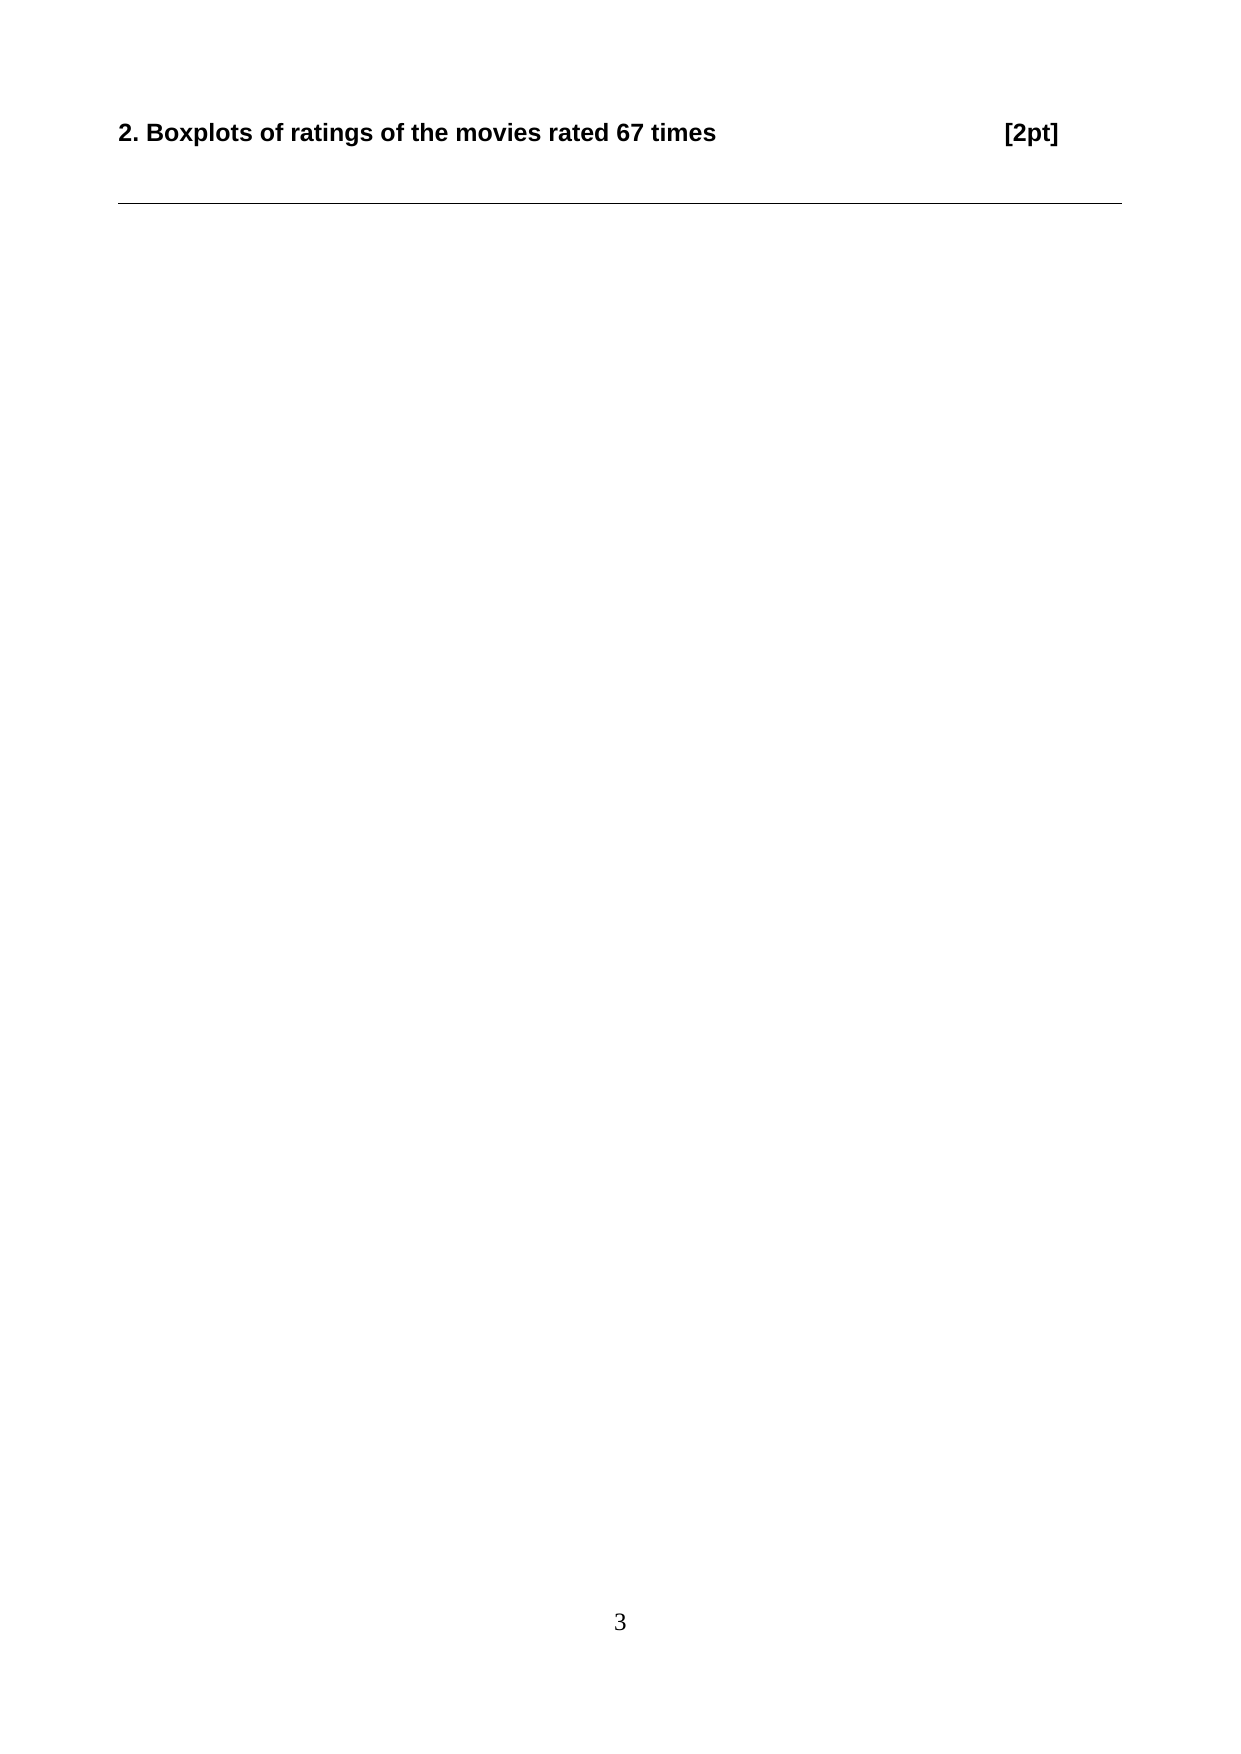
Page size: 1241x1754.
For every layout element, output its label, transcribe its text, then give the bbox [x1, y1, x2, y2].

text 2. Boxplots of ratings of the movies rated 67 times [2pt] [118, 118, 1122, 147]
